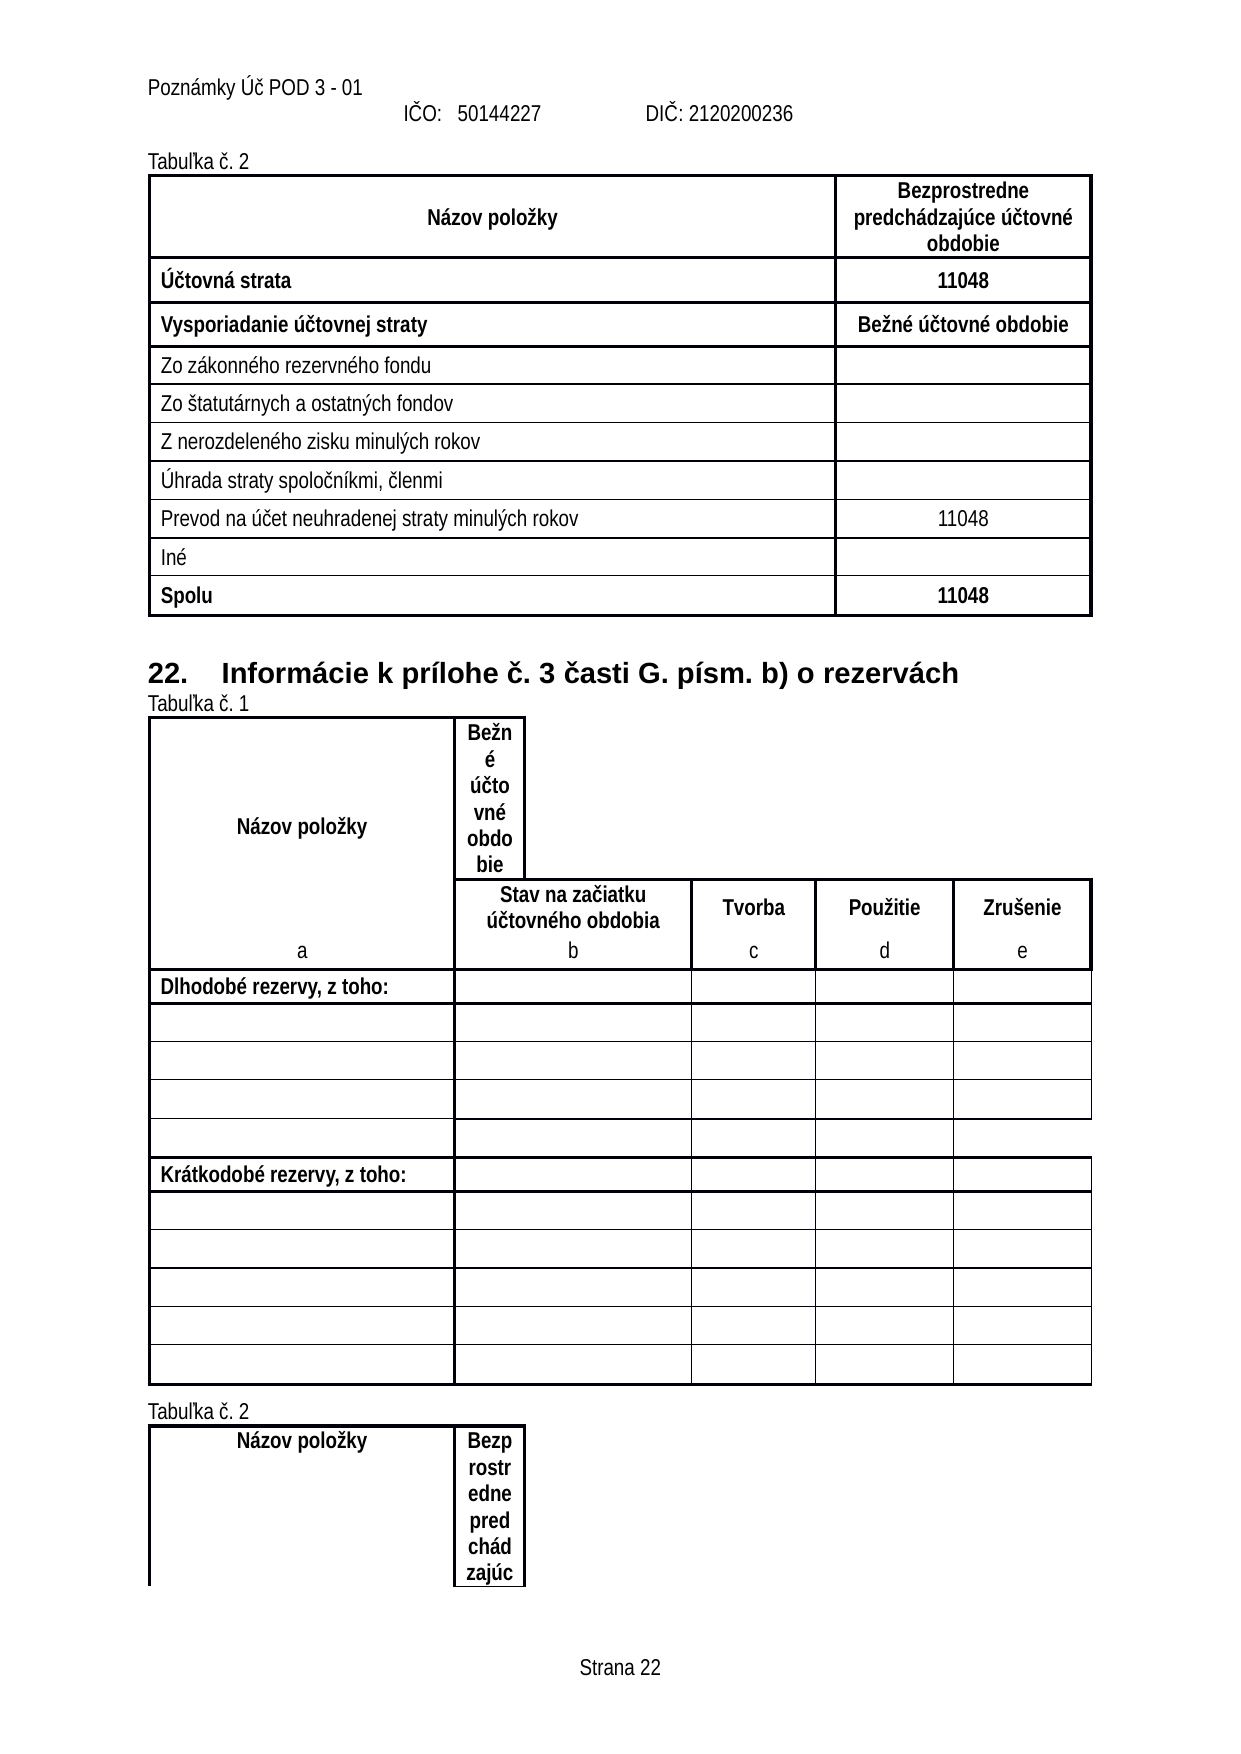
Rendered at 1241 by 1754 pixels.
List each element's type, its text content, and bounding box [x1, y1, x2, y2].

table_cell b [456, 933, 690, 968]
table_cell Iné [151, 539, 834, 575]
table_cell [816, 1345, 953, 1382]
table_cell [816, 1159, 953, 1190]
table_cell [816, 1230, 953, 1267]
table_cell [816, 1193, 953, 1229]
table_cell [151, 1005, 453, 1041]
table_cell a [151, 933, 453, 968]
table_cell [837, 385, 1089, 422]
table_cell Dlhodobé rezervy, z toho: [151, 971, 453, 1002]
table_cell [692, 1042, 815, 1079]
table_cell [954, 1230, 1091, 1267]
table_cell [692, 971, 815, 1002]
text Tabuľka č. 1 [148, 690, 1092, 716]
table_cell [816, 1005, 953, 1041]
table_cell [837, 539, 1089, 575]
table_cell [954, 1269, 1091, 1306]
table_cell [954, 1080, 1091, 1117]
table_cell Tvorba [693, 881, 814, 933]
table_cell [816, 1269, 953, 1306]
table_cell [816, 1042, 953, 1079]
table_cell [456, 1307, 691, 1344]
table_cell [692, 1307, 815, 1344]
table_cell 11048 [837, 259, 1089, 301]
table_cell [954, 1307, 1091, 1344]
table_cell e [955, 933, 1089, 968]
table_cell [456, 1159, 691, 1190]
table_cell [837, 348, 1089, 383]
table_cell [692, 1005, 815, 1041]
table_cell Vysporiadanie účtovnej straty [151, 304, 834, 345]
table_cell [954, 1042, 1091, 1079]
table_cell [456, 1120, 691, 1156]
table_cell [456, 1269, 691, 1306]
table_cell Z nerozdeleného zisku minulých rokov [151, 423, 834, 460]
table_cell [692, 1269, 815, 1306]
table_cell [954, 1159, 1091, 1190]
table_cell [456, 1230, 691, 1267]
table_header Názov položky [151, 177, 834, 256]
table_cell [837, 423, 1089, 460]
table_cell [151, 1119, 453, 1156]
table_cell [151, 1345, 453, 1382]
table_cell [456, 971, 691, 1002]
table_cell [816, 971, 953, 1002]
table_cell [816, 1307, 953, 1344]
table_cell c [693, 933, 814, 968]
table_cell [816, 1120, 953, 1156]
table_cell [954, 971, 1091, 1002]
table_cell [692, 1345, 815, 1382]
table_cell Prevod na účet neuhradenej straty minulých rokov [151, 500, 834, 537]
table_cell [456, 1005, 691, 1041]
table_cell [151, 1230, 453, 1267]
table_cell [151, 1269, 453, 1306]
table_cell 11048 [837, 500, 1089, 537]
table_cell Účtovná strata [151, 259, 834, 301]
table_cell [954, 1120, 1091, 1156]
table_cell [692, 1080, 815, 1117]
table_cell [151, 1307, 453, 1344]
text Tabuľka č. 2 [148, 1398, 1092, 1424]
table_header Názov položky [151, 719, 453, 933]
table_cell [954, 1005, 1091, 1041]
table_header Bezprostredne predchádzajúc [456, 1428, 523, 1586]
table_cell [456, 1080, 691, 1117]
table_cell 11048 [837, 576, 1089, 614]
table_cell [456, 1193, 691, 1229]
table_cell [692, 1159, 815, 1190]
table_cell [954, 1345, 1091, 1382]
table_cell [151, 1193, 453, 1229]
table_cell Úhrada straty spoločníkmi, členmi [151, 462, 834, 498]
table_cell [456, 1345, 691, 1382]
table_cell [692, 1193, 815, 1229]
text Tabuľka č. 2 [148, 148, 1092, 174]
table_cell [954, 1193, 1091, 1229]
table_cell Spolu [151, 576, 834, 614]
table_cell Zrušenie [955, 881, 1089, 933]
table_cell Použitie [817, 881, 952, 933]
table_header Bezprostredne predchádzajúce účtovné obdobie [837, 177, 1089, 256]
table_cell [151, 1042, 453, 1079]
table_cell Zo štatutárnych a ostatných fondov [151, 385, 834, 422]
table_cell Bežné účtovné obdobie [837, 304, 1089, 345]
table_cell Krátkodobé rezervy, z toho: [151, 1159, 453, 1190]
table_cell [816, 1080, 953, 1117]
table_cell d [817, 933, 952, 968]
table_cell Stav na začiatku účtovného obdobia [456, 881, 690, 933]
table_cell [456, 1042, 691, 1079]
table_cell Zo zákonného rezervného fondu [151, 348, 834, 383]
table_cell [692, 1230, 815, 1267]
table_cell [692, 1120, 815, 1156]
table_header Bežné účtovné obdobie [456, 719, 523, 877]
table_cell [151, 1080, 453, 1117]
table_header Názov položky [151, 1428, 453, 1586]
title Informácie k prílohe č. 3 časti G. písm. b) o rezervách [148, 656, 1092, 690]
table_cell [837, 462, 1089, 498]
